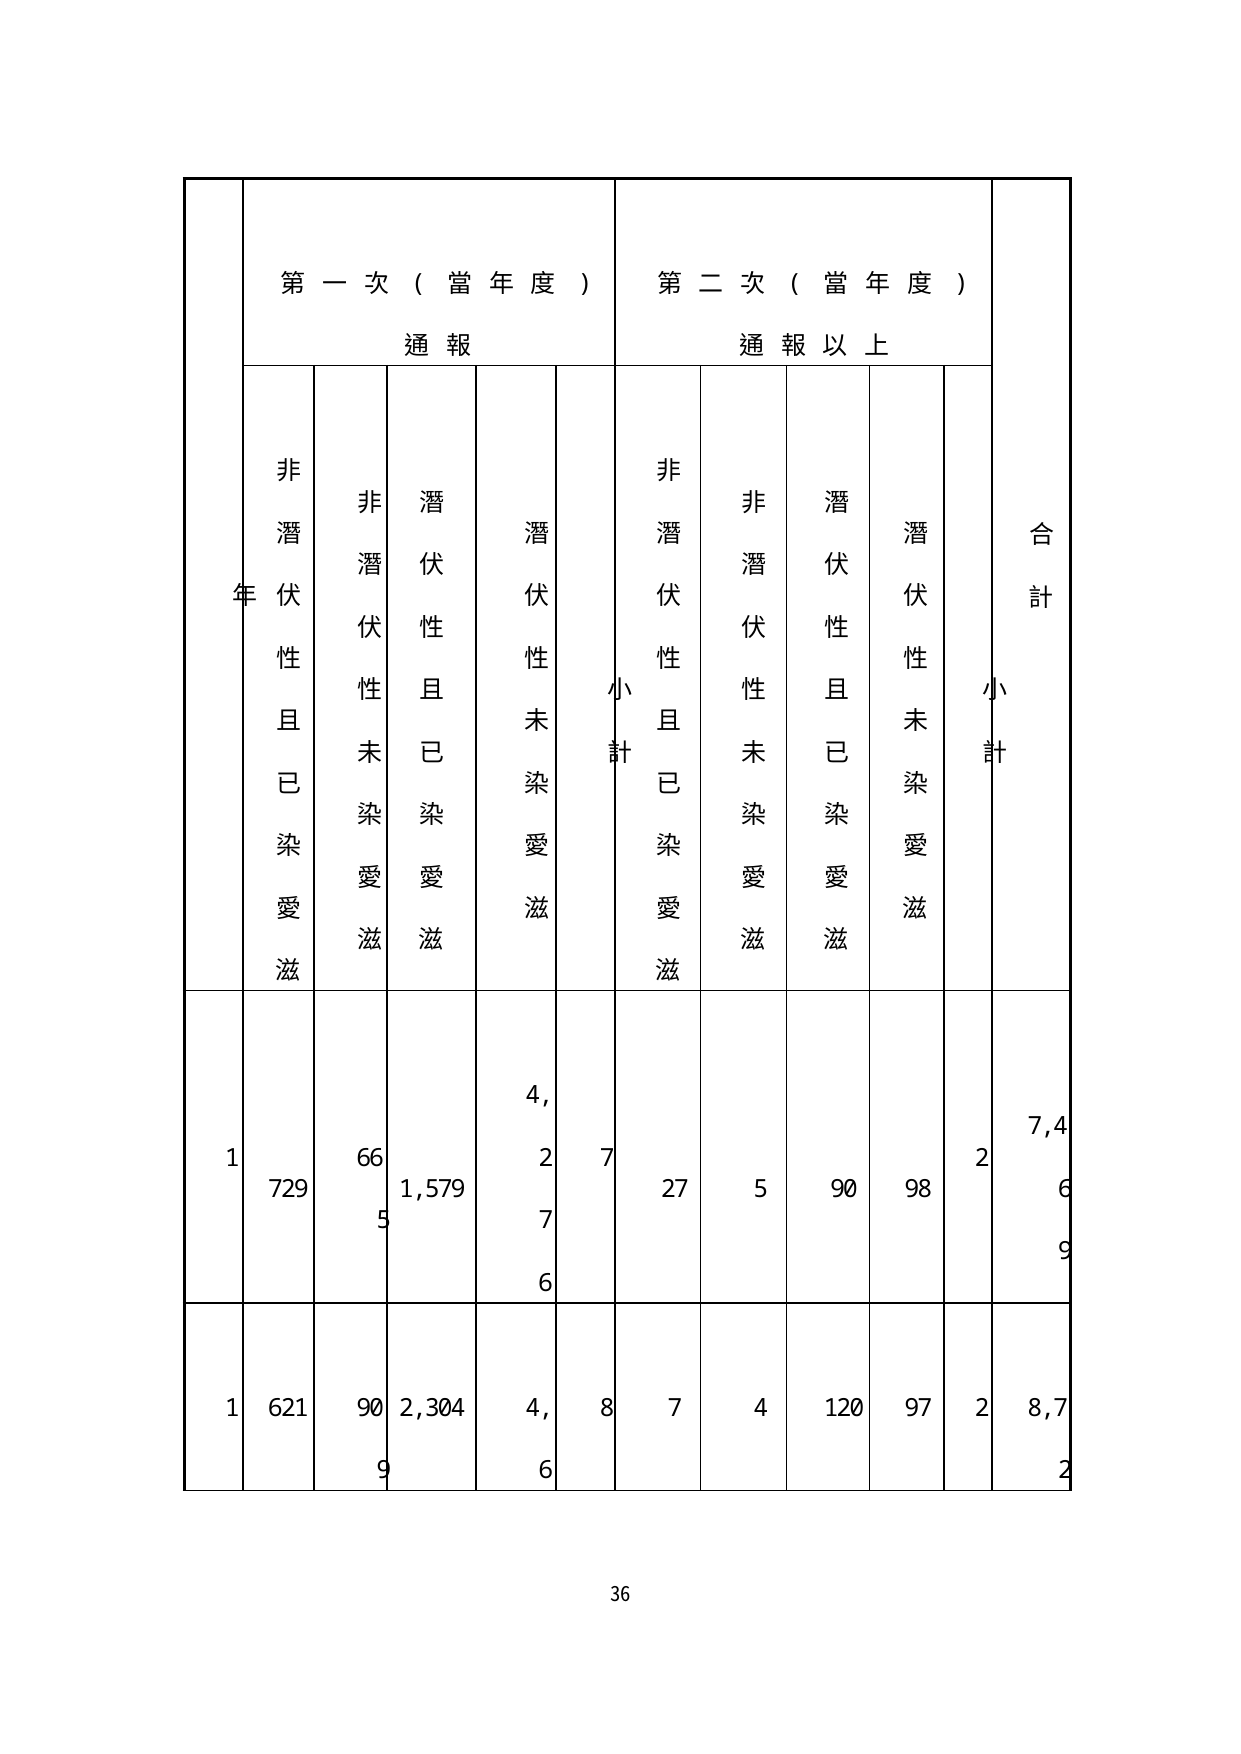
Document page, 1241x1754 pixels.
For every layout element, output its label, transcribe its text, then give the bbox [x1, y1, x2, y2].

table_cell 非潛伏性且已染愛滋 [616, 366, 700, 990]
table_cell 非潛伏性且已染愛滋 [244, 366, 313, 990]
table_header 合計 [993, 180, 1069, 990]
table_cell 97 [870, 1304, 943, 1490]
table_cell 潛伏性未染愛滋 [870, 366, 943, 990]
table_cell 27 [616, 991, 700, 1302]
table_cell 105 [186, 1304, 242, 1490]
table_cell 5 [701, 991, 786, 1302]
table_cell 8,724 [993, 1304, 1069, 1490]
table_cell 4,276 [477, 991, 555, 1302]
table_cell 8,496 [557, 1304, 614, 1490]
table_header 年度 [186, 180, 242, 990]
table_cell 7 [616, 1304, 700, 1490]
table_cell 非潛伏性未染愛滋 [315, 366, 386, 990]
table_cell 98 [870, 991, 943, 1302]
table_cell 非潛伏性未染愛滋 [701, 366, 786, 990]
table_header 第一次(當年度)通報 [244, 180, 614, 365]
table_cell 4,6 [477, 1304, 555, 1490]
table_cell 潛伏性且已染愛滋 [787, 366, 869, 990]
table_cell 7,249 [557, 991, 614, 1302]
table_cell 小計 [557, 366, 614, 990]
table_cell 104 [186, 991, 242, 1302]
table_cell 7,469 [993, 991, 1069, 1302]
table_cell 潛伏性且已染愛滋 [388, 366, 475, 990]
table_header 第二次(當年度)通報以上 [616, 180, 991, 365]
table_cell 220 [945, 991, 991, 1302]
table_cell 621 [244, 1304, 313, 1490]
table_cell 665 [315, 991, 386, 1302]
table_cell 1,579 [388, 991, 475, 1302]
table_cell 潛伏性未染愛滋 [477, 366, 555, 990]
table_cell 90 [787, 991, 869, 1302]
table_cell 4 [701, 1304, 786, 1490]
table_cell 228 [945, 1304, 991, 1490]
table_cell 2,304 [388, 1304, 475, 1490]
table_cell 120 [787, 1304, 869, 1490]
table_cell 729 [244, 991, 313, 1302]
table_cell 909 [315, 1304, 386, 1490]
table_cell 小計 [945, 366, 991, 990]
